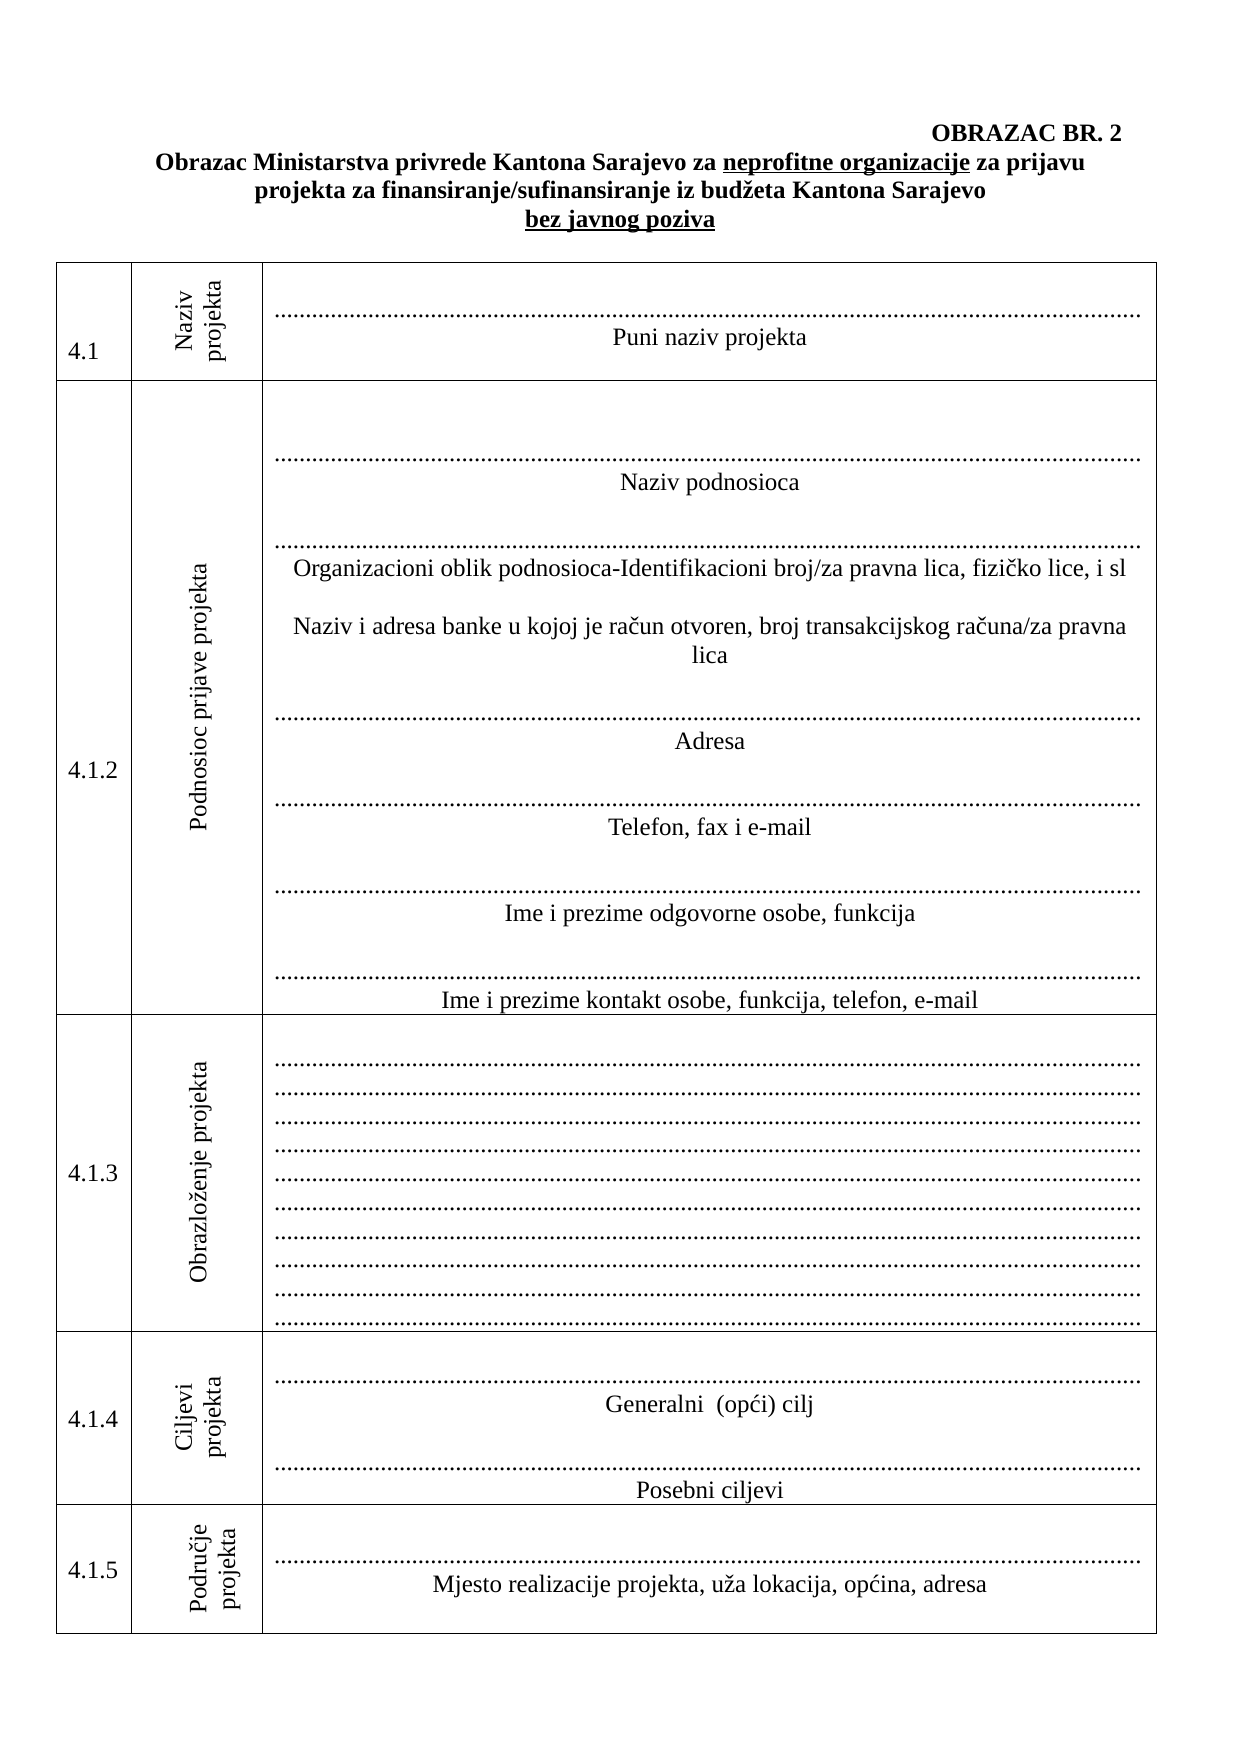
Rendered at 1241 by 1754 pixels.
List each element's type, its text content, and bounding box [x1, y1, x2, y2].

table_cell Područje projekta [132, 1505, 262, 1633]
text Obrazac Ministarstva privrede Kantona Sarajevo za neprofitne organizacije za prijavu projekta za finansiranje/sufinansiranje iz budžeta Kantona Sarajevo [118, 147, 1122, 204]
table_cell Generalni (opći) cilj Posebni ciljevi [263, 1332, 1156, 1504]
table_header Naziv projekta [132, 263, 262, 380]
table_cell [263, 1015, 1156, 1331]
table_header 4.1 [57, 263, 131, 380]
table_cell 4.1.3 [57, 1015, 131, 1331]
table_cell Ciljevi projekta [132, 1332, 262, 1504]
text bez javnog poziva [118, 204, 1122, 233]
table_cell Podnosioc prijave projekta [132, 381, 262, 1013]
table_cell Naziv podnosioca Organizacioni oblik podnosioca-Identifikacioni broj/za pravna lica, fizičko lice, i sl Naziv i adresa banke u kojoj je račun otvoren, broj transakcijskog računa/za pravna lica Adresa Telefon, fax i e-mail Ime i prezime odgovorne osobe, funkcija Ime i prezime kontakt osobe, funkcija, telefon, e-mail [263, 381, 1156, 1013]
table_header Puni naziv projekta [263, 263, 1156, 380]
table_cell Obrazloženje projekta [132, 1015, 262, 1331]
text OBRAZAC BR. 2 [118, 118, 1122, 147]
table_cell 4.1.5 [57, 1505, 131, 1633]
table_cell 4.1.2 [57, 381, 131, 1013]
table_cell 4.1.4 [57, 1332, 131, 1504]
table_cell Mjesto realizacije projekta, uža lokacija, općina, adresa [263, 1505, 1156, 1633]
